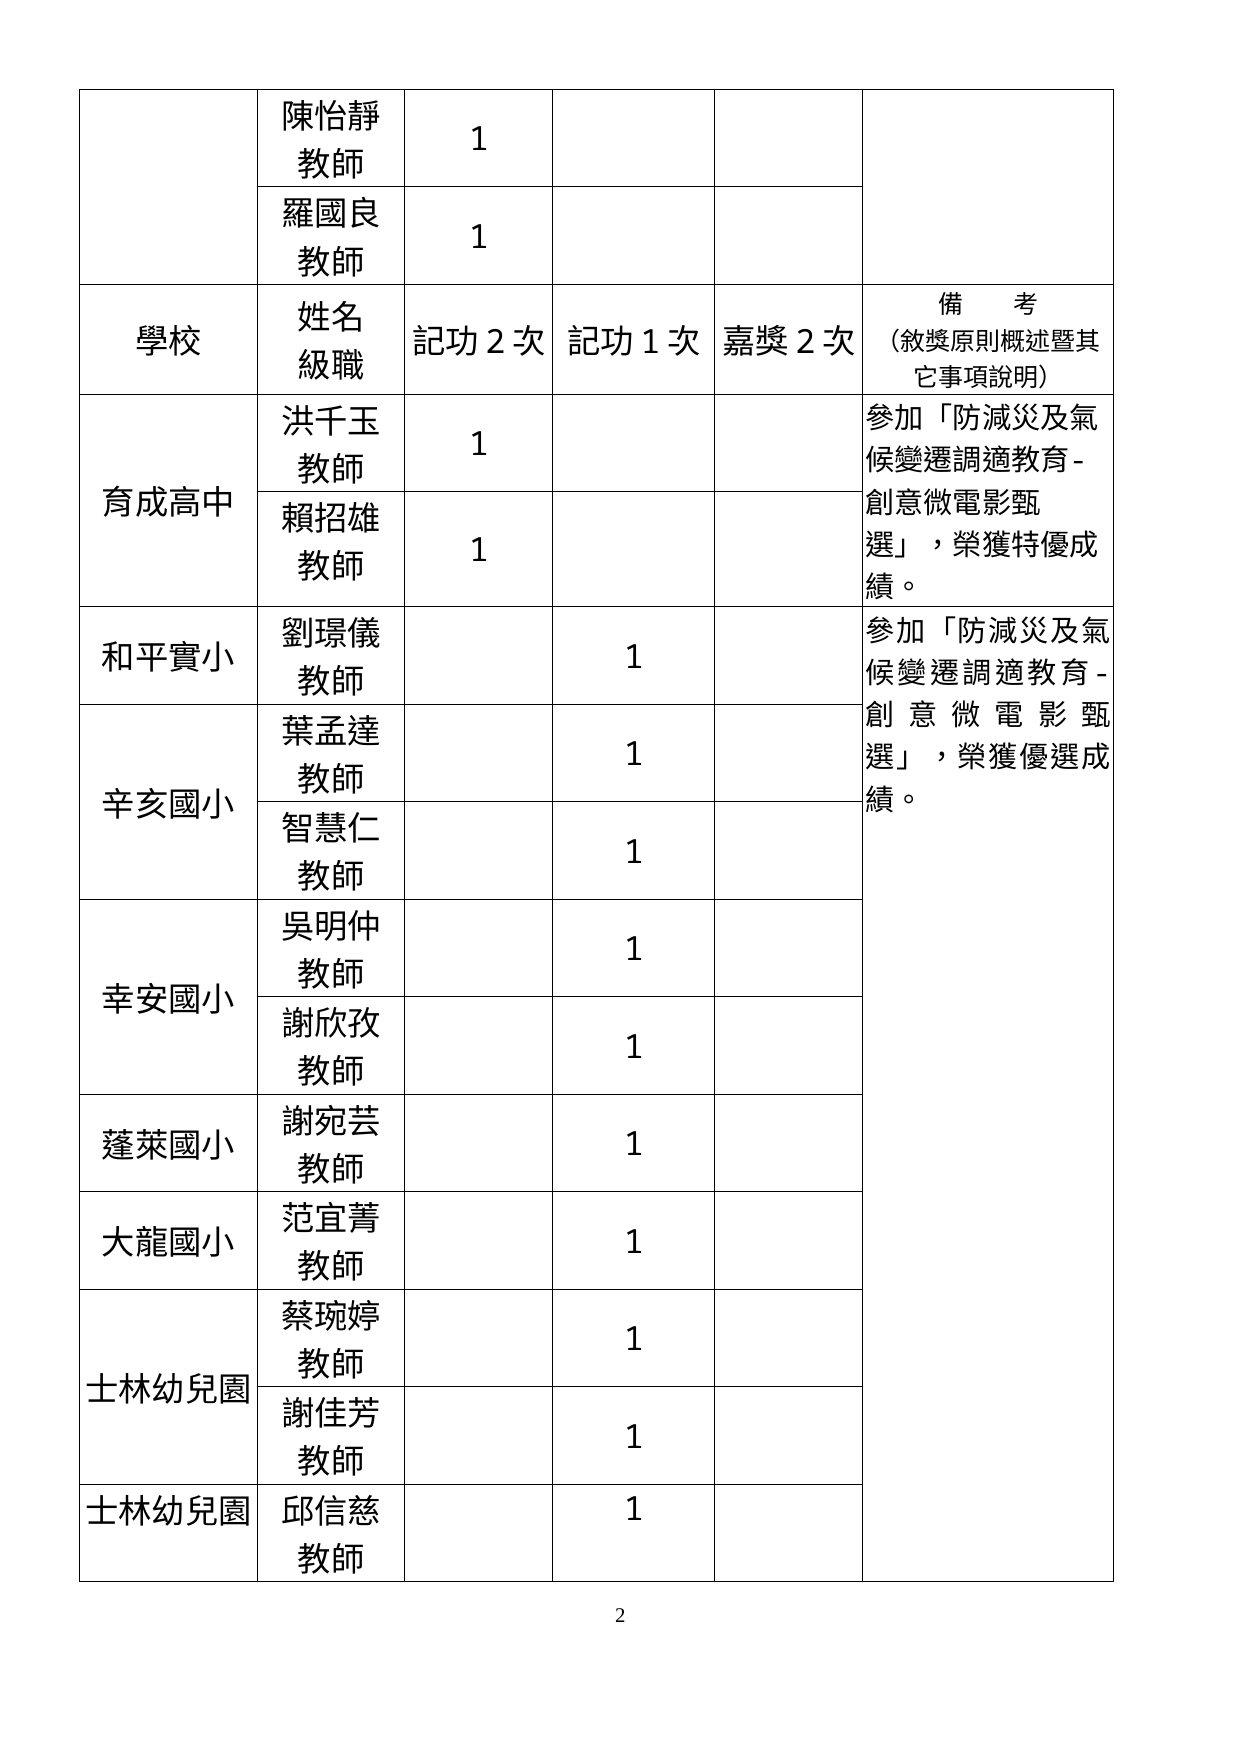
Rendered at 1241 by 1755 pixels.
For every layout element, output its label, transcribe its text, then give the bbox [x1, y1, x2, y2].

table_cell [405, 900, 552, 996]
table_cell 羅國良 教師 [258, 187, 404, 284]
table_cell 育成高中 [80, 395, 257, 606]
table_cell 范宜菁 教師 [258, 1192, 404, 1288]
table_cell 姓名 級職 [258, 285, 404, 393]
table_cell 1 [405, 492, 552, 606]
table_cell [553, 395, 714, 491]
table_cell [715, 90, 862, 186]
table_cell [715, 1485, 862, 1581]
table_cell 幸安國小 [80, 900, 257, 1093]
table_cell [405, 997, 552, 1093]
table_cell [80, 90, 257, 284]
table_cell 士林幼兒園 [80, 1485, 257, 1581]
table_cell 謝欣孜 教師 [258, 997, 404, 1093]
table_cell 1 [553, 802, 714, 898]
table_cell [405, 1095, 552, 1191]
table_cell [715, 997, 862, 1093]
table_cell 辛亥國小 [80, 705, 257, 898]
table_cell [715, 1290, 862, 1386]
table_cell [715, 187, 862, 284]
table_cell [715, 1387, 862, 1483]
table_cell [715, 395, 862, 491]
table_cell [553, 187, 714, 284]
table_cell [715, 492, 862, 606]
table_cell 蓬萊國小 [80, 1095, 257, 1191]
table_cell [553, 90, 714, 186]
table_cell 陳怡靜 教師 [258, 90, 404, 186]
table_cell 嘉獎2次 [715, 285, 862, 393]
table_cell [715, 705, 862, 801]
table_cell 1 [553, 1192, 714, 1288]
table_cell 記功2次 [405, 285, 552, 393]
table_cell 士林幼兒園 [80, 1290, 257, 1483]
table_cell 1 [405, 90, 552, 186]
table_cell [405, 1290, 552, 1386]
table_cell 備 考 （敘獎原則概述暨其它事項說明） [863, 285, 1113, 393]
table_cell [715, 802, 862, 898]
table_cell 1 [553, 997, 714, 1093]
table_cell [553, 492, 714, 606]
table_cell 1 [553, 607, 714, 703]
table_cell 1 [553, 1485, 714, 1581]
table_cell 學校 [80, 285, 257, 393]
table_cell 1 [405, 395, 552, 491]
table_cell 洪千玉 教師 [258, 395, 404, 491]
table_cell [715, 1095, 862, 1191]
table_cell [405, 607, 552, 703]
table_cell 智慧仁 教師 [258, 802, 404, 898]
table_cell 記功1次 [553, 285, 714, 393]
table_cell 葉孟達 教師 [258, 705, 404, 801]
table_cell 和平實小 [80, 607, 257, 703]
table_cell [405, 1485, 552, 1581]
table_cell [863, 90, 1113, 284]
table_cell 參加「防減災及氣候變遷調適教育-創意微電影甄選」，榮獲優選成績。 [863, 607, 1113, 1581]
table_cell [715, 900, 862, 996]
table_cell [405, 802, 552, 898]
table_cell 參加「防減災及氣候變遷調適教育-創意微電影甄選」，榮獲特優成績。 [863, 395, 1113, 606]
table_cell 蔡琬婷 教師 [258, 1290, 404, 1386]
table_cell 1 [553, 1290, 714, 1386]
table_cell 1 [405, 187, 552, 284]
table_cell 1 [553, 1095, 714, 1191]
table_cell [405, 1192, 552, 1288]
table_cell 大龍國小 [80, 1192, 257, 1288]
table_cell 1 [553, 1387, 714, 1483]
table_cell [715, 607, 862, 703]
table_cell 謝佳芳 教師 [258, 1387, 404, 1483]
table_cell 劉璟儀 教師 [258, 607, 404, 703]
table_cell 邱信慈 教師 [258, 1485, 404, 1581]
table_cell 1 [553, 705, 714, 801]
table_cell [405, 1387, 552, 1483]
table_cell [405, 705, 552, 801]
table_cell 謝宛芸 教師 [258, 1095, 404, 1191]
table_cell [715, 1192, 862, 1288]
table_cell 1 [553, 900, 714, 996]
table_cell 吳明仲 教師 [258, 900, 404, 996]
table_cell 賴招雄 教師 [258, 492, 404, 606]
